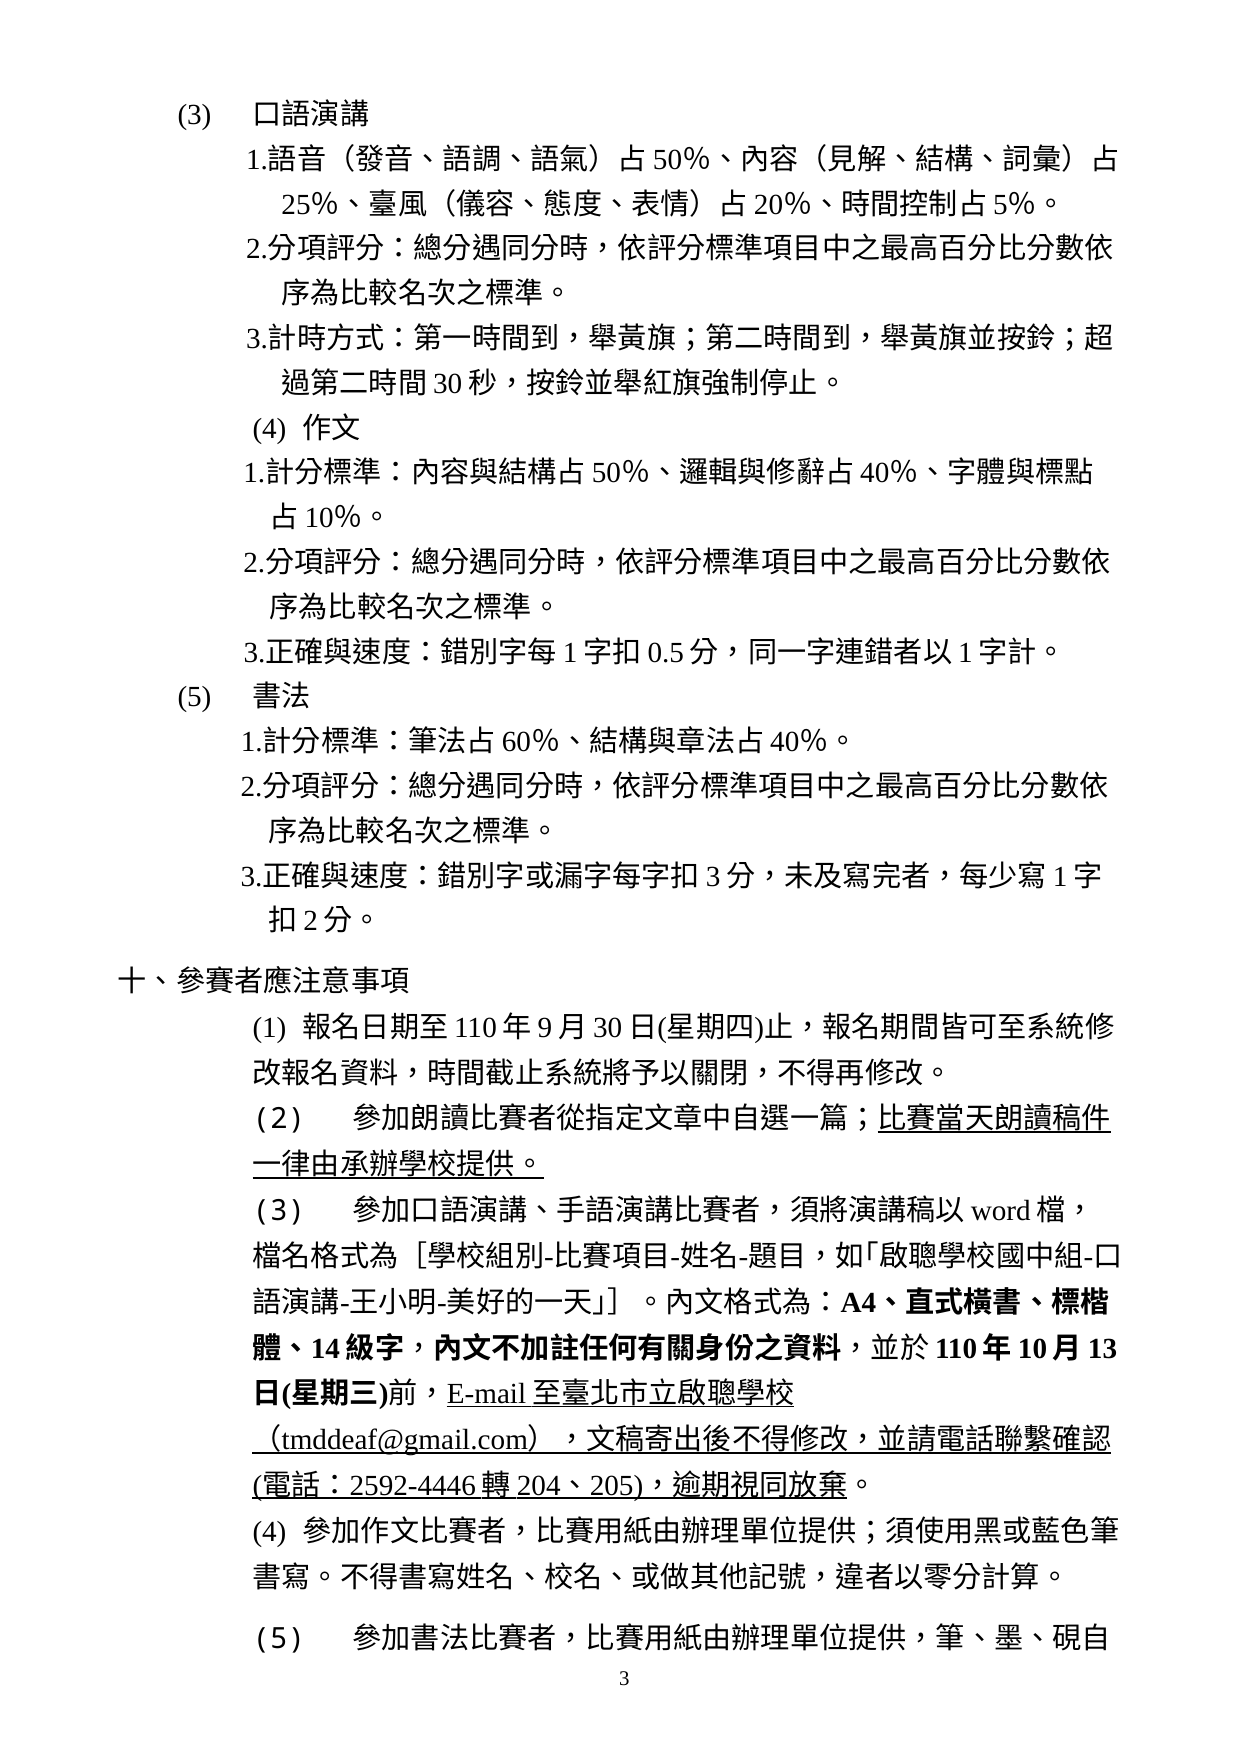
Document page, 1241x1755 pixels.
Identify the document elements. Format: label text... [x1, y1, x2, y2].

list 參加朗讀比賽者從指定文章中自選一篇；比賽當天朗讀稿件一律由承辦學校提供。 [252, 1092, 1122, 1184]
text 3.計時方式：第一時間到，舉黃旗；第二時間到，舉黃旗並按鈴；超過第二時間30秒，按鈴並舉紅旗強制停止。 [246, 313, 1122, 402]
list 參加作文比賽者，比賽用紙由辦理單位提供；須使用黑或藍色筆書寫。不得書寫姓名、校名、或做其他記號，違者以零分計算。 [252, 1505, 1122, 1596]
list 書法 [177, 671, 1122, 716]
text 3.正確與速度：錯別字或漏字每字扣3分，未及寫完者，每少寫1字扣2分。 [240, 850, 1122, 940]
list 報名日期至110年9月30日(星期四)止，報名期間皆可至系統修改報名資料，時間截止系統將予以關閉，不得再修改。 [252, 1001, 1122, 1092]
list 參加口語演講、手語演講比賽者，須將演講稿以word檔，檔名格式為［學校組別-比賽項目-姓名-題目，如｢啟聰學校國中組-口語演講-王小明-美好的一天｣］。內文格式為：A4、直式橫書、標楷體、14級字，內文不加註任何有關身份之資料，並於110年10月13日(星期三)前，E-mail至臺北市立啟聰學校（tmddeaf@gmail.com），文稿寄出後不得修改，並請電話聯繫確認(電話：2592-4446轉204、205)，逾期視同放棄。 [252, 1184, 1122, 1505]
text 1.語音（發音、語調、語氣）占50％、內容（見解、結構、詞彙）占25％、臺風（儀容、態度、表情）占20％、時間控制占5％。 [246, 133, 1122, 223]
list 參加書法比賽者，比賽用紙由辦理單位提供，筆、墨、硯自 [252, 1613, 1122, 1657]
list 作文 [252, 402, 1122, 447]
list 口語演講 [177, 89, 1122, 133]
text 十、參賽者應注意事項 [117, 955, 1122, 1001]
text 2.分項評分：總分遇同分時，依評分標準項目中之最高百分比分數依序為比較名次之標準。 [246, 223, 1122, 313]
text 2.分項評分：總分遇同分時，依評分標準項目中之最高百分比分數依序為比較名次之標準。 [243, 537, 1122, 626]
text 1.計分標準：筆法占60％、結構與章法占40％。 [241, 716, 1122, 761]
text 1.計分標準：內容與結構占50％、邏輯與修辭占40％、字體與標點占10％。 [243, 447, 1122, 537]
text 2.分項評分：總分遇同分時，依評分標準項目中之最高百分比分數依序為比較名次之標準。 [240, 761, 1122, 850]
text 3.正確與速度：錯別字每1字扣0.5分，同一字連錯者以1字計。 [243, 626, 1122, 671]
